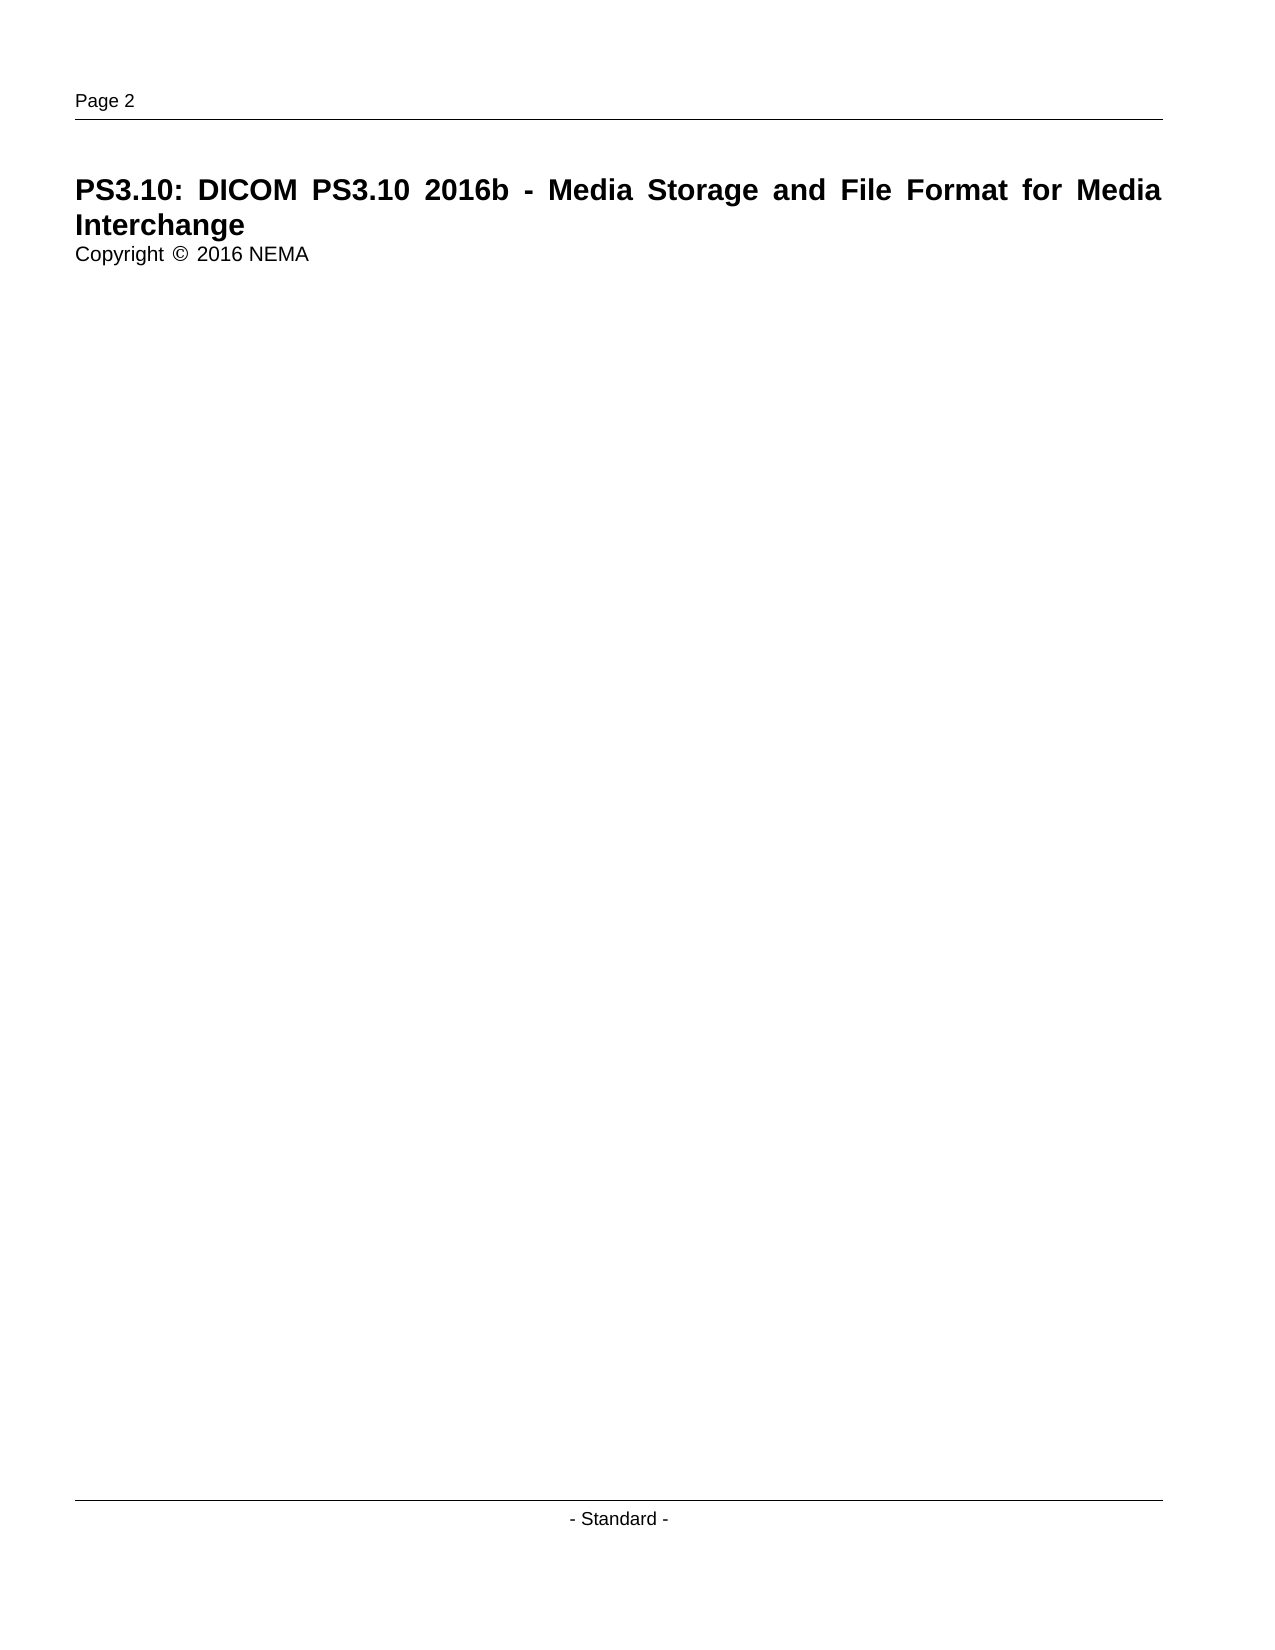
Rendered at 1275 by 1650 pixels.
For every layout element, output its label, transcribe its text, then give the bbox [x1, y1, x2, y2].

text PS3.10: DICOM PS3.10 2016b - Media Storage and File Format for Media Interchange [75, 172, 1162, 242]
text Copyright © 2016 NEMA [75, 242, 1162, 266]
